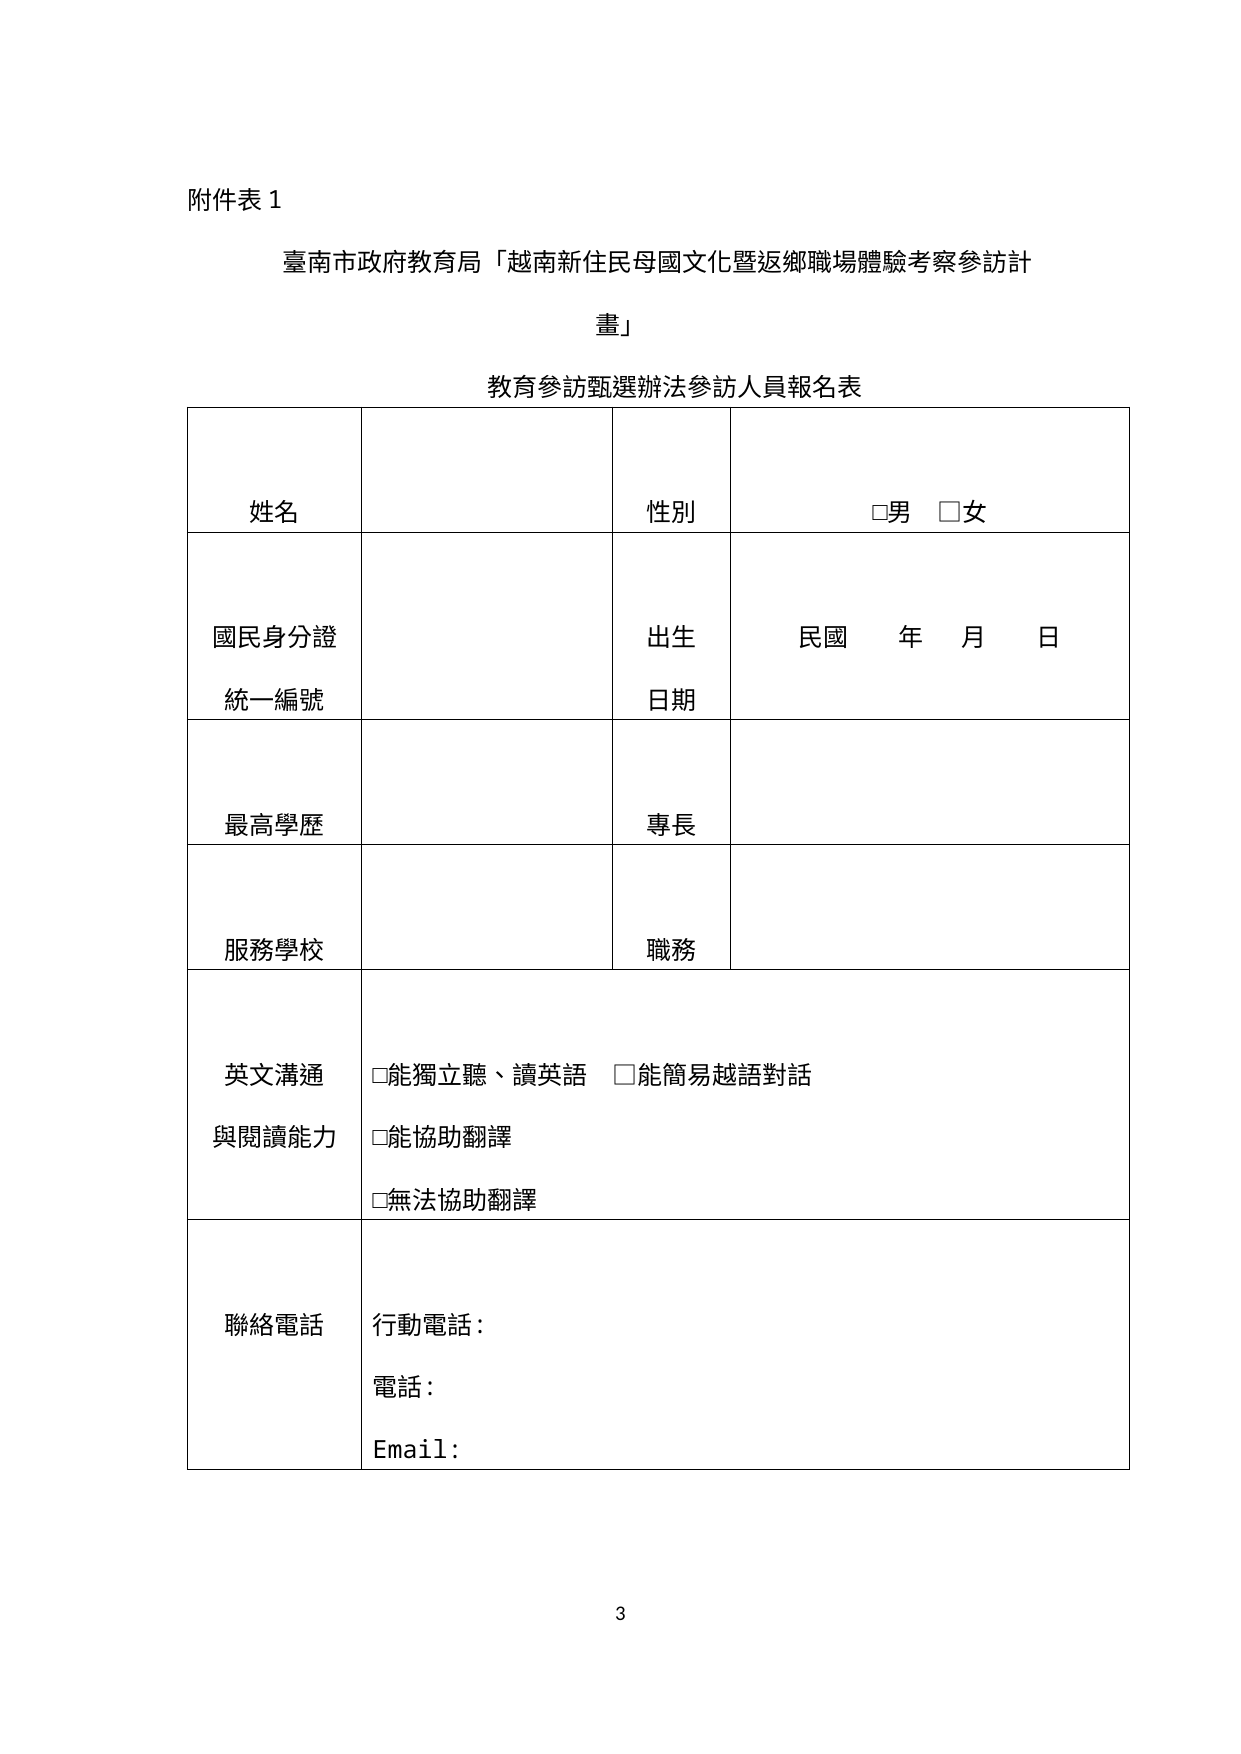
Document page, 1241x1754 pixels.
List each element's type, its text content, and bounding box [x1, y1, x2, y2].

text 附件表1 [187, 157, 1053, 219]
table_cell 服務學校 [188, 845, 361, 969]
table_cell [362, 720, 612, 844]
table_cell 專長 [613, 720, 730, 844]
table_cell 民國 年 月 日 [731, 533, 1129, 719]
table_header 姓名 [188, 408, 361, 532]
table_cell 行動電話: 電話: Email: [362, 1220, 1129, 1469]
table_header □男 □女 [731, 408, 1129, 532]
table_cell 職務 [613, 845, 730, 969]
table_cell 出生 日期 [613, 533, 730, 719]
text 臺南市政府教育局「越南新住民母國文化暨返鄉職場體驗考察參訪計畫」 [187, 219, 1053, 344]
table_header [362, 408, 612, 532]
table_cell 國民身分證 統一編號 [188, 533, 361, 719]
table_header 性別 [613, 408, 730, 532]
table_cell [362, 533, 612, 719]
text 教育參訪甄選辦法參訪人員報名表 [187, 344, 1053, 407]
table_cell [362, 845, 612, 969]
table_cell □能獨立聽、讀英語 □能簡易越語對話 □能協助翻譯 □無法協助翻譯 [362, 970, 1129, 1219]
table_cell [731, 845, 1129, 969]
table_cell 英文溝通 與閱讀能力 [188, 970, 361, 1219]
table_cell 聯絡電話 [188, 1220, 361, 1469]
table_cell [731, 720, 1129, 844]
table_cell 最高學歷 [188, 720, 361, 844]
